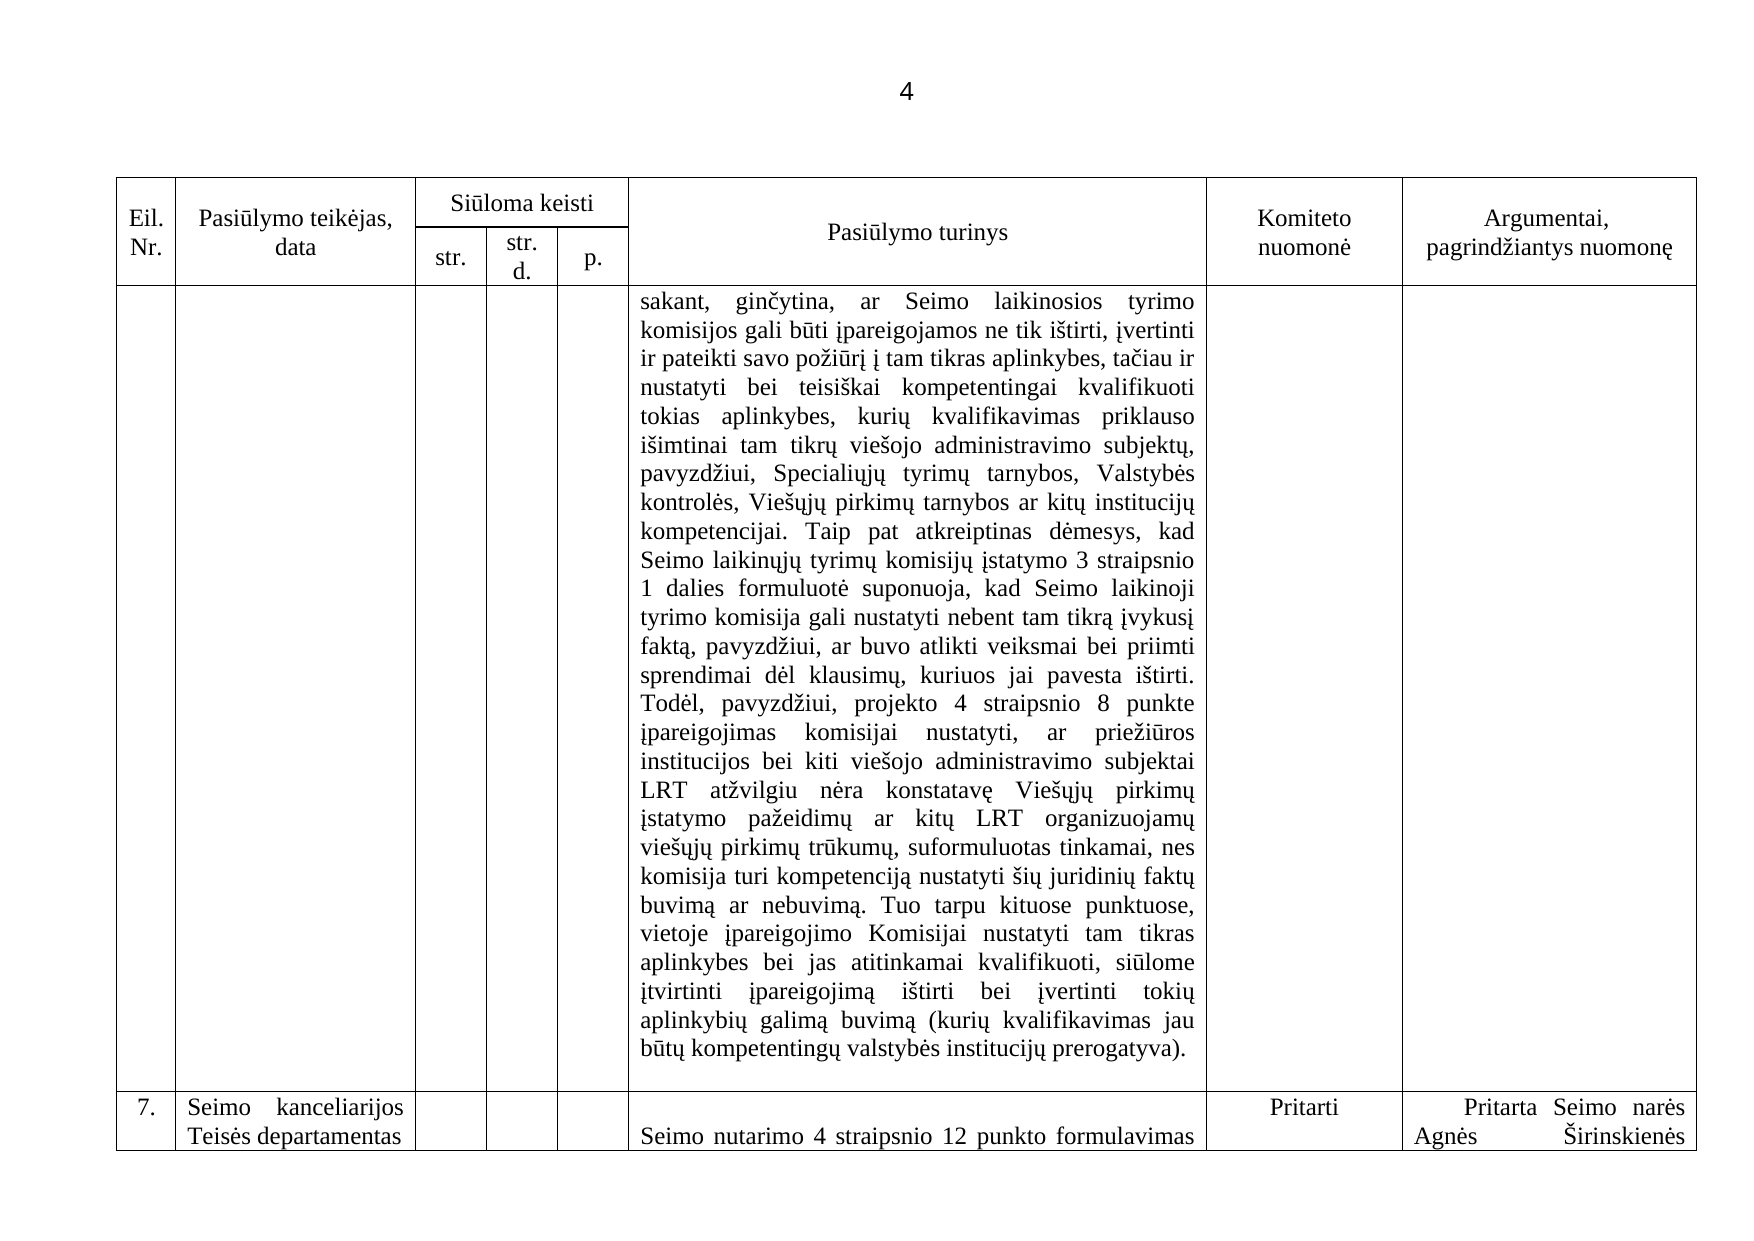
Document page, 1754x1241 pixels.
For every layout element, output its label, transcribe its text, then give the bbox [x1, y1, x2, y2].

table_cell [558, 1092, 628, 1149]
table_cell [487, 286, 557, 1091]
table_cell [1403, 286, 1696, 1091]
table_cell [1207, 286, 1402, 1091]
table_header Komiteto nuomonė [1207, 178, 1402, 285]
table_cell str. [416, 228, 486, 285]
table_cell [176, 286, 415, 1091]
table_cell [558, 286, 628, 1091]
table_cell str. d. [487, 228, 557, 285]
table_cell 7. [117, 1092, 175, 1149]
table_header Pasiūlymo teikėjas, data [176, 178, 415, 285]
table_cell [416, 1092, 486, 1149]
table_header Argumentai, pagrindžiantys nuomonę [1403, 178, 1696, 285]
table_cell Seimo nutarimo 4 straipsnio 12 punkto formulavimas [629, 1092, 1206, 1149]
table_cell Seimo kanceliarijos Teisės departamentas [176, 1092, 415, 1149]
table_cell p. [558, 228, 628, 285]
table_header Siūloma keisti [416, 178, 628, 226]
table_header Pasiūlymo turinys [629, 178, 1206, 285]
table_cell sakant, ginčytina, ar Seimo laikinosios tyrimo komisijos gali būti įpareigojamos ne tik ištirti, įvertinti ir pateikti savo požiūrį į tam tikras aplinkybes, tačiau ir nustatyti bei teisiškai kompetentingai kvalifikuoti tokias aplinkybes, kurių kvalifikavimas priklauso išimtinai tam tikrų viešojo administravimo subjektų, pavyzdžiui, Specialiųjų tyrimų tarnybos, Valstybės kontrolės, Viešųjų pirkimų tarnybos ar kitų institucijų kompetencijai. Taip pat atkreiptinas dėmesys, kad Seimo laikinųjų tyrimų komisijų įstatymo 3 straipsnio 1 dalies formuluotė suponuoja, kad Seimo laikinoji tyrimo komisija gali nustatyti nebent tam tikrą įvykusį faktą, pavyzdžiui, ar buvo atlikti veiksmai bei priimti sprendimai dėl klausimų, kuriuos jai pavesta ištirti. Todėl, pavyzdžiui, projekto 4 straipsnio 8 punkte įpareigojimas komisijai nustatyti, ar priežiūros institucijos bei kiti viešojo administravimo subjektai LRT atžvilgiu nėra konstatavę Viešųjų pirkimų įstatymo pažeidimų ar kitų LRT organizuojamų viešųjų pirkimų trūkumų, suformuluotas tinkamai, nes komisija turi kompetenciją nustatyti šių juridinių faktų buvimą ar nebuvimą. Tuo tarpu kituose punktuose, vietoje įpareigojimo Komisijai nustatyti tam tikras aplinkybes bei jas atitinkamai kvalifikuoti, siūlome įtvirtinti įpareigojimą ištirti bei įvertinti tokių aplinkybių galimą buvimą (kurių kvalifikavimas jau būtų kompetentingų valstybės institucijų prerogatyva). [629, 286, 1206, 1091]
table_header Eil. Nr. [117, 178, 175, 285]
table_cell [416, 286, 486, 1091]
table_cell [117, 286, 175, 1091]
table_cell [487, 1092, 557, 1149]
table_cell Pritarti [1207, 1092, 1402, 1149]
